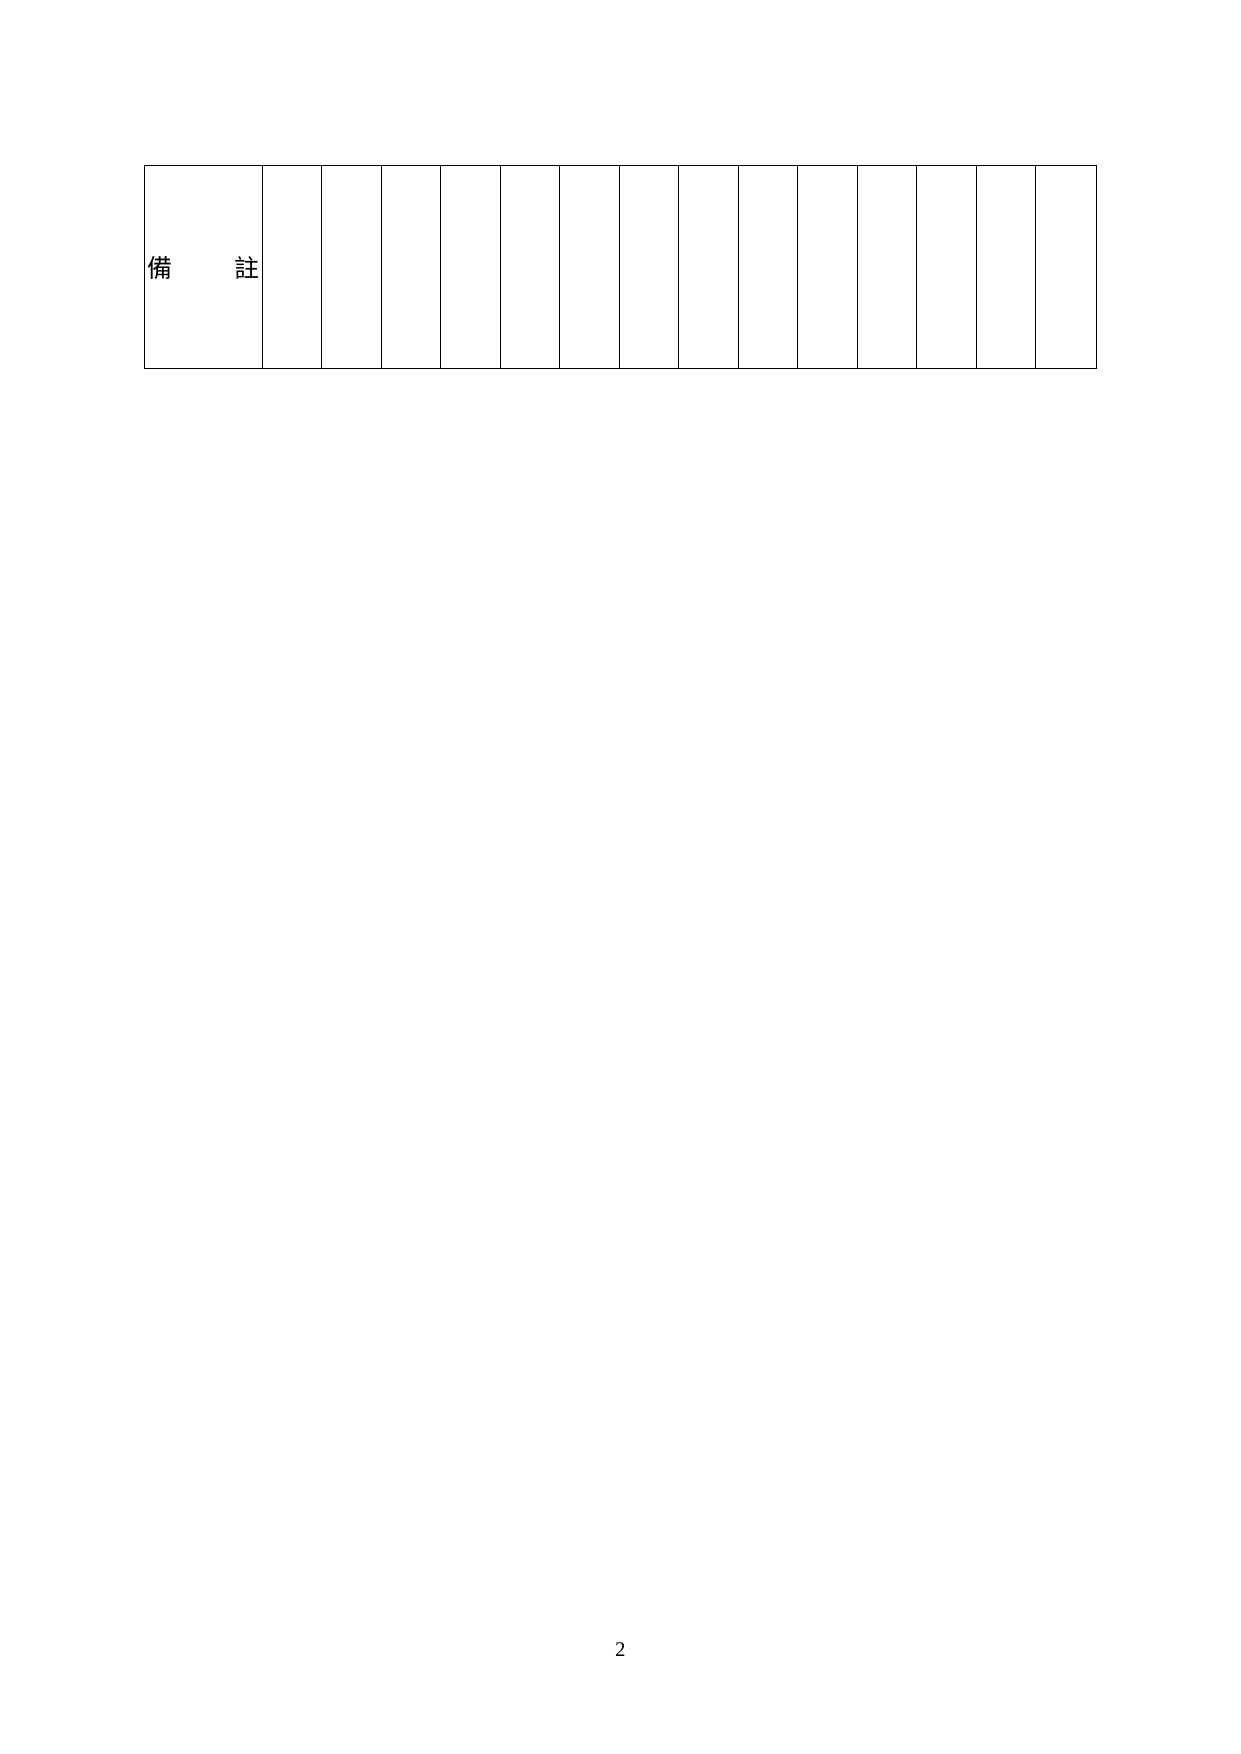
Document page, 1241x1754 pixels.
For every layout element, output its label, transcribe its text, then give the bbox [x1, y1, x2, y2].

table_cell [1036, 166, 1096, 368]
table_cell [977, 166, 1035, 368]
table_cell [620, 166, 678, 368]
table_cell [501, 166, 559, 368]
table_cell [322, 166, 381, 368]
table_cell 備註 [145, 166, 262, 368]
table_cell [441, 166, 500, 368]
table_cell [560, 166, 619, 368]
table_cell [679, 166, 738, 368]
table_cell [263, 166, 321, 368]
table_cell [858, 166, 916, 368]
table_cell [798, 166, 857, 368]
table_cell [739, 166, 797, 368]
table_cell [917, 166, 976, 368]
table_cell [382, 166, 440, 368]
